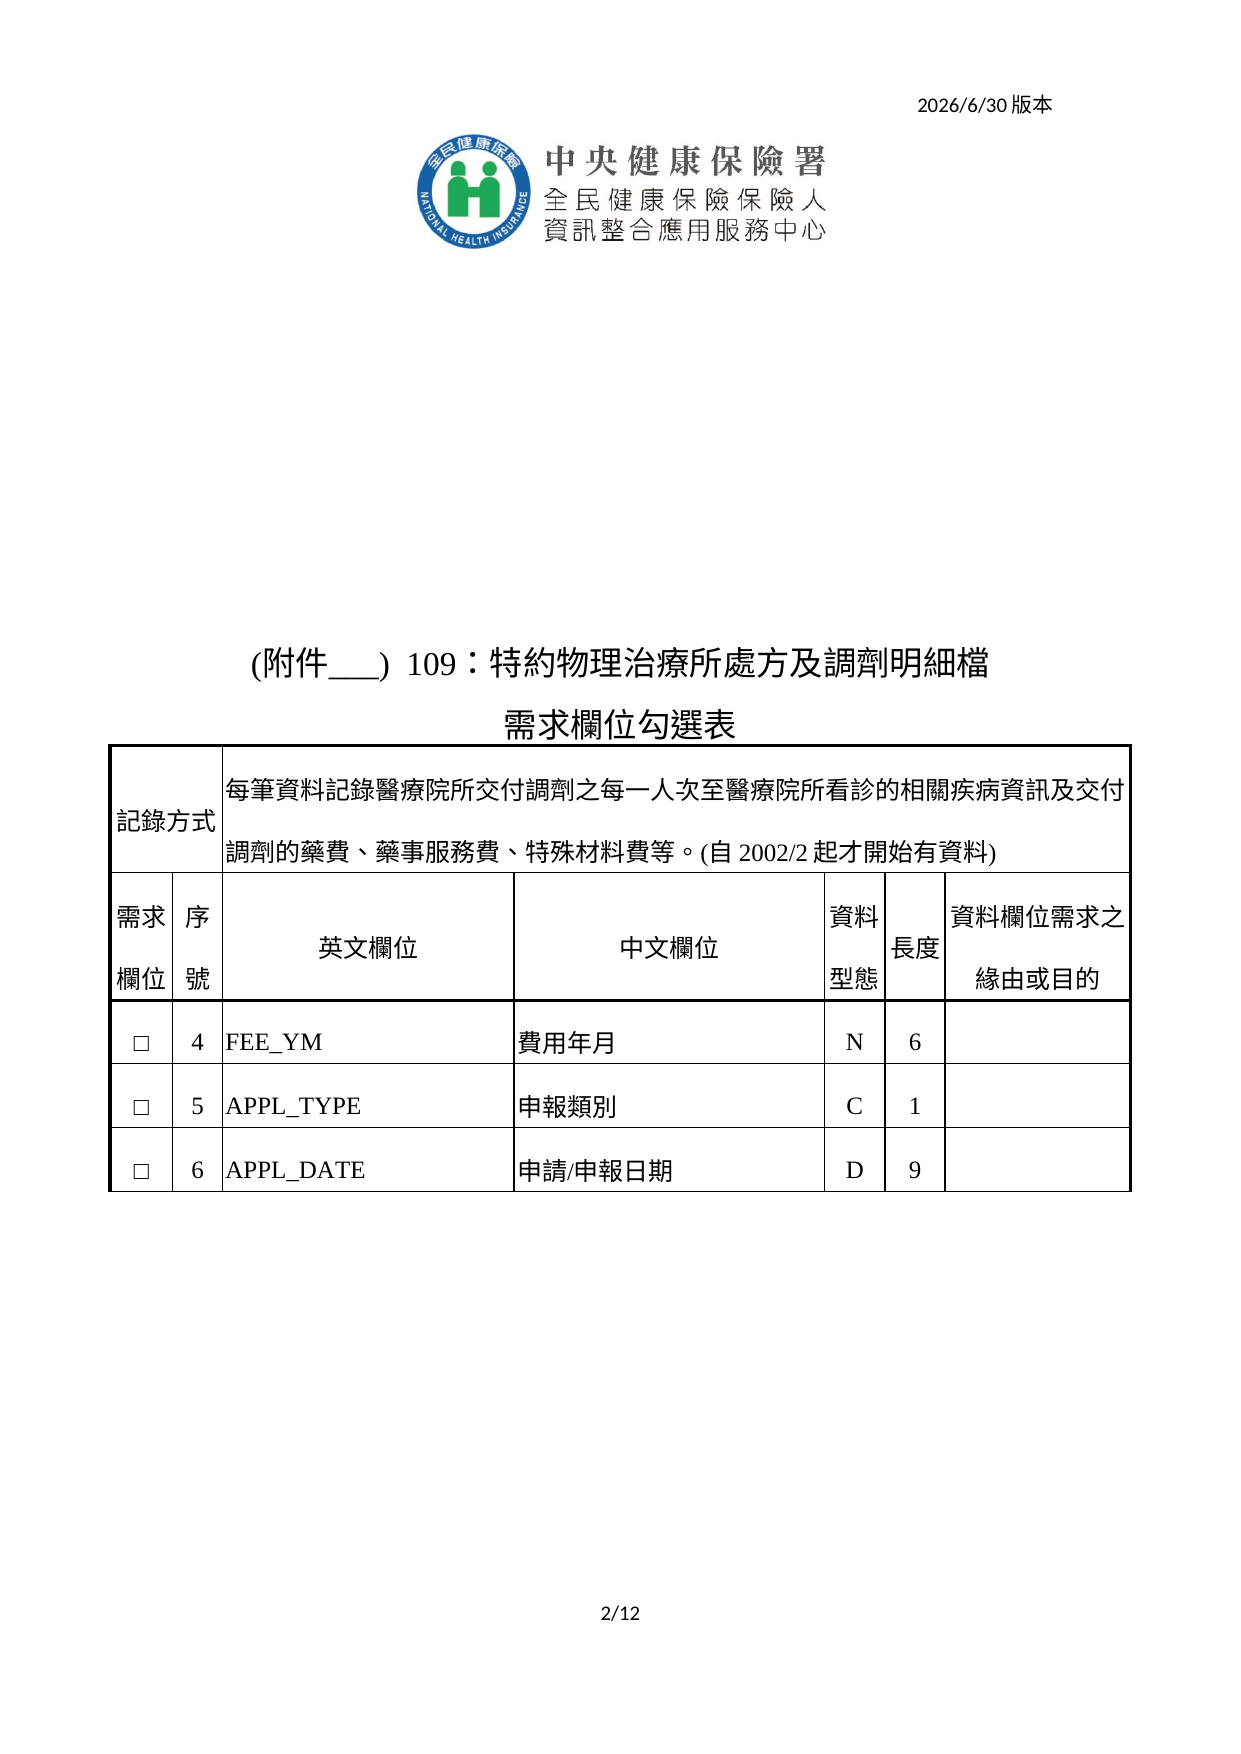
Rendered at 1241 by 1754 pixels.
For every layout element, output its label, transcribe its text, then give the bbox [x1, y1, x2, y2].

table_cell 記錄方式 [112, 747, 222, 872]
table_cell 需求欄位 [112, 873, 172, 998]
table_cell 每筆資料記錄醫療院所交付調劑之每一人次至醫療院所看診的相關疾病資訊及交付調劑的藥費、藥事服務費、特殊材料費等。(自2002/2起才開始有資料) [223, 747, 1129, 872]
table_cell 5 [173, 1064, 222, 1127]
table_cell 英文欄位 [223, 873, 513, 998]
table_cell 6 [886, 1002, 944, 1062]
table_cell APPL_TYPE [223, 1064, 513, 1127]
table_cell 費用年月 [515, 1002, 824, 1062]
table_cell [946, 1128, 1129, 1191]
table_cell 長度 [886, 873, 944, 998]
table_cell □ [112, 1128, 172, 1191]
table_cell 申報類別 [515, 1064, 824, 1127]
table_cell 中文欄位 [515, 873, 824, 998]
table_cell 1 [886, 1064, 944, 1127]
table_cell [946, 1002, 1129, 1062]
table_cell 申請/申報日期 [515, 1128, 824, 1191]
table_cell □ [112, 1064, 172, 1127]
table_cell FEE_YM [223, 1002, 513, 1062]
table_cell □ [112, 1002, 172, 1062]
table_cell 資料型態 [825, 873, 884, 998]
table_cell [946, 1064, 1129, 1127]
table_cell 4 [173, 1002, 222, 1062]
table_cell 6 [173, 1128, 222, 1191]
table_cell D [825, 1128, 884, 1191]
table_cell 資料欄位需求之 緣由或目的 [946, 873, 1129, 998]
table_cell 序 號 [173, 873, 222, 998]
table_cell N [825, 1002, 884, 1062]
table_cell APPL_DATE [223, 1128, 513, 1191]
table_cell C [825, 1064, 884, 1127]
table_cell 9 [886, 1128, 944, 1191]
table_header (附件___) 109：特約物理治療所處方及調劑明細檔 需求欄位勾選表 [110, 619, 1130, 744]
